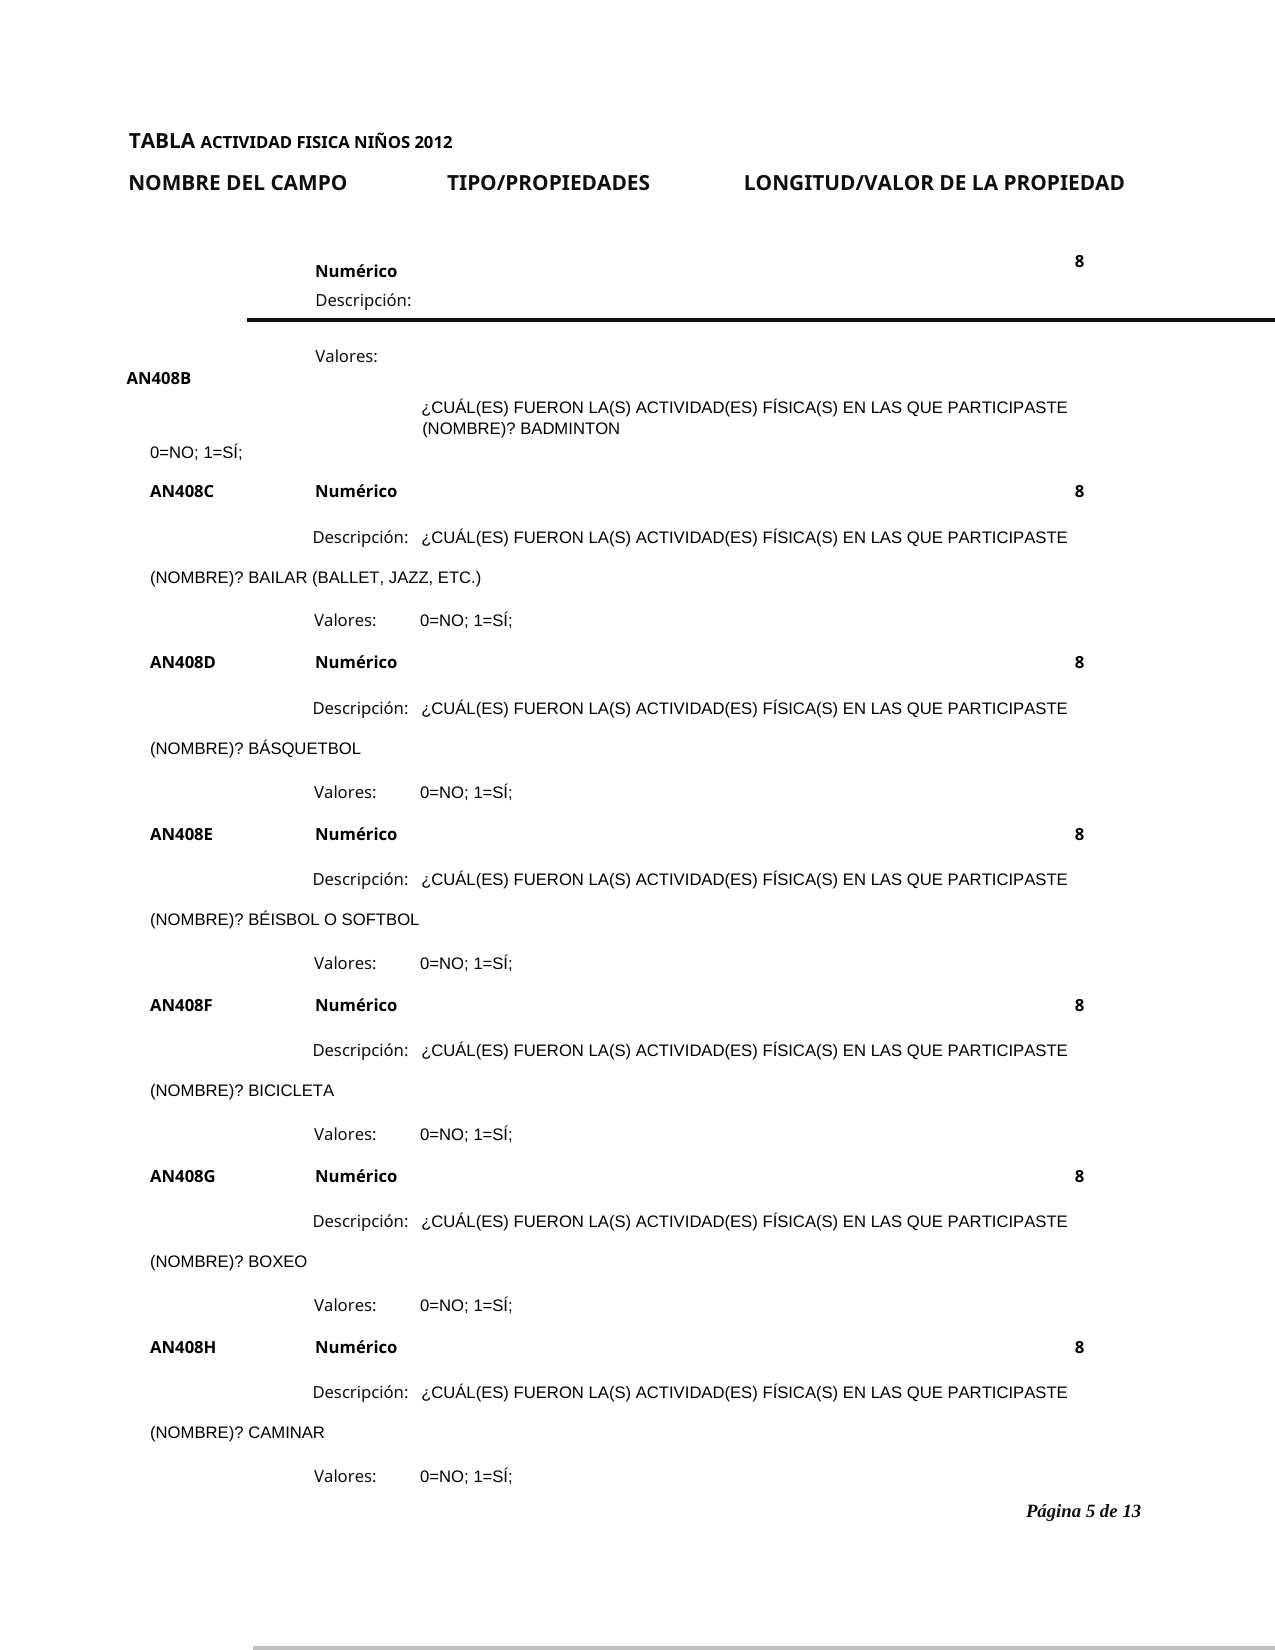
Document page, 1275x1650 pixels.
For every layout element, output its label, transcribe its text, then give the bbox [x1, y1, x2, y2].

text Valores: 0=NO; 1=SÍ; [150, 947, 1125, 975]
text Descripción: ¿CUÁL(ES) FUERON LA(S) ACTIVIDAD(ES) FÍSICA(S) EN LAS QUE PARTICIPASTE [150, 1377, 1125, 1405]
text Valores: 0=NO; 1=SÍ; [150, 1460, 1125, 1488]
text (NOMBRE)? BICICLETA [150, 1081, 1125, 1100]
text (NOMBRE)? CAMINAR [150, 1423, 1125, 1442]
text Valores: 0=NO; 1=SÍ; [150, 604, 1125, 633]
text Descripción: ¿CUÁL(ES) FUERON LA(S) ACTIVIDAD(ES) FÍSICA(S) EN LAS QUE PARTICIPASTE [150, 692, 1125, 720]
text Valores: 0=NO; 1=SÍ; [150, 776, 1125, 804]
text AN408G Numérico 8 [150, 1164, 1125, 1187]
text AN408F Numérico 8 [150, 993, 1125, 1016]
text Valores: 0=NO; 1=SÍ; [150, 1118, 1125, 1146]
text AN408C Numérico 8 [150, 480, 1125, 503]
text (NOMBRE)? BOXEO [150, 1252, 1125, 1271]
text (NOMBRE)? BÁSQUETBOL [150, 739, 1125, 758]
text Descripción: ¿CUÁL(ES) FUERON LA(S) ACTIVIDAD(ES) FÍSICA(S) EN LAS QUE PARTICIPASTE [150, 521, 1125, 549]
text Descripción: ¿CUÁL(ES) FUERON LA(S) ACTIVIDAD(ES) FÍSICA(S) EN LAS QUE PARTICIPASTE [150, 1034, 1125, 1062]
text (NOMBRE)? BÉISBOL O SOFTBOL [150, 910, 1125, 929]
text ¿CUÁL(ES) FUERON LA(S) ACTIVIDAD(ES) FÍSICA(S) EN LAS QUE PARTICIPASTE (NOMBRE)? BADMINTON [421, 397, 1084, 438]
text Valores: 0=NO; 1=SÍ; [150, 1289, 1125, 1317]
text AN408E Numérico 8 [150, 822, 1125, 845]
text Descripción: ¿CUÁL(ES) FUERON LA(S) ACTIVIDAD(ES) FÍSICA(S) EN LAS QUE PARTICIPASTE [150, 1206, 1125, 1233]
text AN408B [126, 367, 1125, 389]
text AN408D Numérico 8 [150, 651, 1125, 674]
text Descripción: ¿CUÁL(ES) FUERON LA(S) ACTIVIDAD(ES) FÍSICA(S) EN LAS QUE PARTICIPASTE [150, 863, 1125, 891]
text 0=NO; 1=SÍ; [150, 443, 1125, 462]
text (NOMBRE)? BAILAR (BALLET, JAZZ, ETC.) [150, 567, 1125, 587]
text AN408H Numérico 8 [150, 1336, 1125, 1358]
